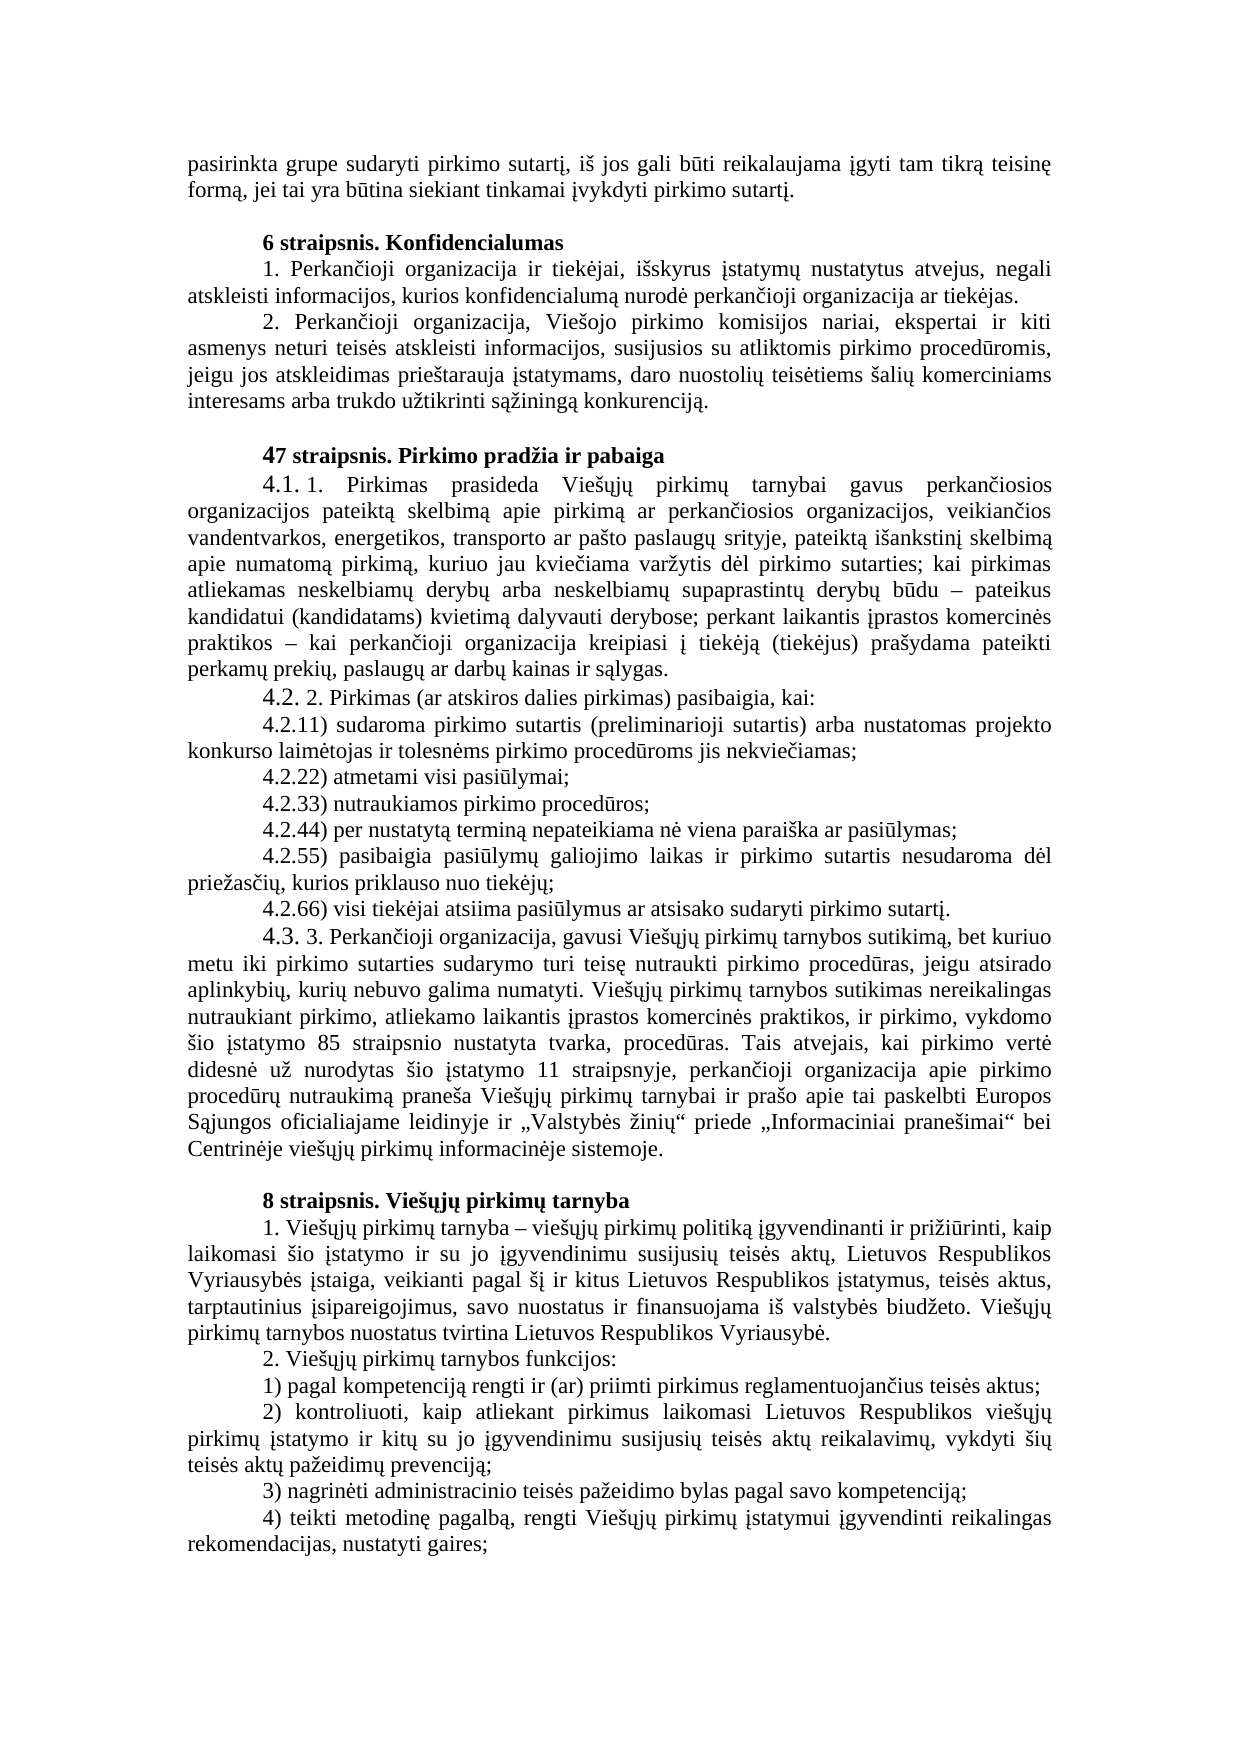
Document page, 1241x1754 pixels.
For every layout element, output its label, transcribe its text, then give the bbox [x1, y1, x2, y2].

text 8 straipsnis. Viešųjų pirkimų tarnyba [187, 1187, 1053, 1214]
subtitle 6) visi tiekėjai atsiima pasiūlymus ar atsisako sudaryti pirkimo sutartį. [187, 895, 1053, 921]
subtitle 3. Perkančioji organizacija, gavusi Viešųjų pirkimų tarnybos sutikimą, bet kuriuo metu iki pirkimo sutarties sudarymo turi teisę nutraukti pirkimo procedūras, jeigu atsirado aplinkybių, kurių nebuvo galima numatyti. Viešųjų pirkimų tarnybos sutikimas nereikalingas nutraukiant pirkimo, atliekamo laikantis įprastos komercinės praktikos, ir pirkimo, vykdomo šio įstatymo 85 straipsnio nustatyta tvarka, procedūras. Tais atvejais, kai pirkimo vertė didesnė už nurodytas šio įstatymo 11 straipsnyje, perkančioji organizacija apie pirkimo procedūrų nutraukimą praneša Viešųjų pirkimų tarnybai ir prašo apie tai paskelbti Europos Sąjungos oficialiajame leidinyje ir „Valstybės žinių“ priede „Informaciniai pranešimai“ bei Centrinėje viešųjų pirkimų informacinėje sistemoje. [187, 921, 1053, 1161]
subtitle 7 straipsnis. Pirkimo pradžia ir pabaiga [187, 440, 1053, 469]
text 4) teikti metodinę pagalbą, rengti Viešųjų pirkimų įstatymui įgyvendinti reikalingas rekomendacijas, nustatyti gaires; [187, 1504, 1053, 1556]
subtitle 1. Pirkimas prasideda Viešųjų pirkimų tarnybai gavus perkančiosios organizacijos pateiktą skelbimą apie pirkimą ar perkančiosios organizacijos, veikiančios vandentvarkos, energetikos, transporto ar pašto paslaugų srityje, pateiktą išankstinį skelbimą apie numatomą pirkimą, kuriuo jau kviečiama varžytis dėl pirkimo sutarties; kai pirkimas atliekamas neskelbiamų derybų arba neskelbiamų supaprastintų derybų būdu – pateikus kandidatui (kandidatams) kvietimą dalyvauti derybose; perkant laikantis įprastos komercinės praktikos – kai perkančioji organizacija kreipiasi į tiekėją (tiekėjus) prašydama pateikti perkamų prekių, paslaugų ar darbų kainas ir sąlygas. [187, 469, 1053, 682]
text 1. Viešųjų pirkimų tarnyba – viešųjų pirkimų politiką įgyvendinanti ir prižiūrinti, kaip laikomasi šio įstatymo ir su jo įgyvendinimu susijusių teisės aktų, Lietuvos Respublikos Vyriausybės įstaiga, veikianti pagal šį ir kitus Lietuvos Respublikos įstatymus, teisės aktus, tarptautinius įsipareigojimus, savo nuostatus ir finansuojama iš valstybės biudžeto. Viešųjų pirkimų tarnybos nuostatus tvirtina Lietuvos Respublikos Vyriausybė. [187, 1214, 1053, 1346]
subtitle 2. Pirkimas (ar atskiros dalies pirkimas) pasibaigia, kai: [187, 682, 1053, 711]
text 2) kontroliuoti, kaip atliekant pirkimus laikomasi Lietuvos Respublikos viešųjų pirkimų įstatymo ir kitų su jo įgyvendinimu susijusių teisės aktų reikalavimų, vykdyti šių teisės aktų pažeidimų prevenciją; [187, 1398, 1053, 1477]
text pasirinkta grupe sudaryti pirkimo sutartį, iš jos gali būti reikalaujama įgyti tam tikrą teisinę formą, jei tai yra būtina siekiant tinkamai įvykdyti pirkimo sutartį. [187, 150, 1053, 203]
text 1) pagal kompetenciją rengti ir (ar) priimti pirkimus reglamentuojančius teisės aktus; [187, 1372, 1053, 1398]
text 2. Perkančioji organizacija, Viešojo pirkimo komisijos nariai, ekspertai ir kiti asmenys neturi teisės atskleisti informacijos, susijusios su atliktomis pirkimo procedūromis, jeigu jos atskleidimas prieštarauja įstatymams, daro nuostolių teisėtiems šalių komerciniams interesams arba trukdo užtikrinti sąžiningą konkurenciją. [187, 308, 1053, 413]
text 2. Viešųjų pirkimų tarnybos funkcijos: [187, 1346, 1053, 1372]
subtitle 3) nutraukiamos pirkimo procedūros; [187, 790, 1053, 816]
subtitle 5) pasibaigia pasiūlymų galiojimo laikas ir pirkimo sutartis nesudaroma dėl priežasčių, kurios priklauso nuo tiekėjų; [187, 842, 1053, 895]
text 6 straipsnis. Konfidencialumas [187, 229, 1053, 255]
text 1. Perkančioji organizacija ir tiekėjai, išskyrus įstatymų nustatytus atvejus, negali atskleisti informacijos, kurios konfidencialumą nurodė perkančioji organizacija ar tiekėjas. [187, 255, 1053, 308]
text 3) nagrinėti administracinio teisės pažeidimo bylas pagal savo kompetenciją; [187, 1477, 1053, 1504]
subtitle 2) atmetami visi pasiūlymai; [187, 763, 1053, 790]
subtitle 1) sudaroma pirkimo sutartis (preliminarioji sutartis) arba nustatomas projekto konkurso laimėtojas ir tolesnėms pirkimo procedūroms jis nekviečiamas; [187, 711, 1053, 763]
subtitle 4) per nustatytą terminą nepateikiama nė viena paraiška ar pasiūlymas; [187, 816, 1053, 842]
